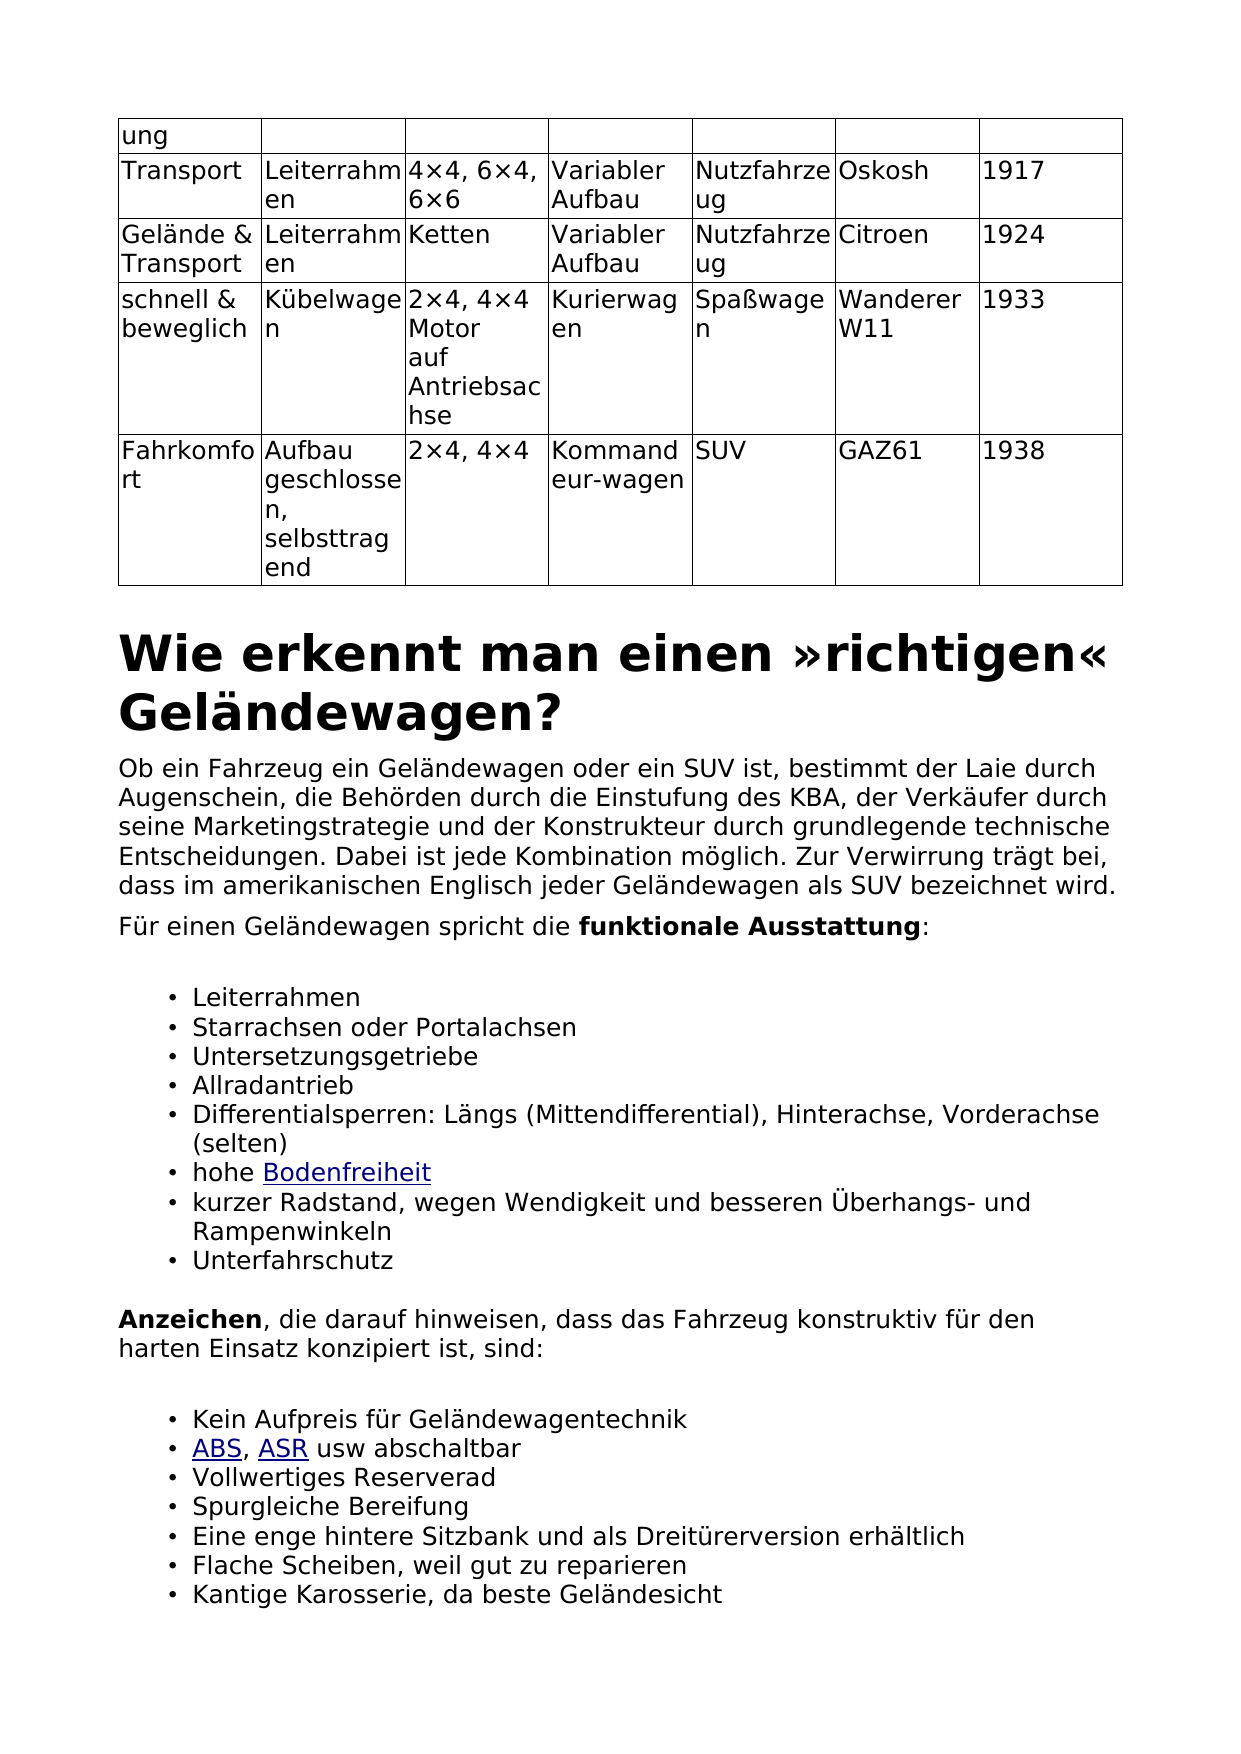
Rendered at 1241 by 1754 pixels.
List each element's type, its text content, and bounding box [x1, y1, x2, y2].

table_cell SUV [693, 435, 835, 585]
table_cell 1924 [980, 219, 1122, 282]
table_cell [693, 119, 835, 153]
list Leiterrahmen [177, 984, 1122, 1013]
table_cell Variabler Aufbau [549, 154, 692, 217]
table_cell Gelände & Transport [119, 219, 261, 282]
table_cell 4×4, 6×4, 6×6 [406, 154, 548, 217]
table_cell Kübelwagen [262, 283, 405, 433]
list kurzer Radstand, wegen Wendigkeit und besseren Überhangs- und Rampenwinkeln [177, 1188, 1122, 1246]
table_cell Ketten [406, 219, 548, 282]
table_cell Aufbau geschlossen, selbsttragend [262, 435, 405, 585]
list Differentialsperren: Längs (Mittendifferential), Hinterachse, Vorderachse (selten) [177, 1100, 1122, 1159]
list Untersetzungsgetriebe [177, 1042, 1122, 1071]
list Unterfahrschutz [177, 1246, 1122, 1275]
table_cell Spaßwagen [693, 283, 835, 433]
table_cell Oskosh [836, 154, 979, 217]
table_cell 1917 [980, 154, 1122, 217]
list Allradantrieb [177, 1071, 1122, 1100]
table_cell Nutzfahrzeug [693, 219, 835, 282]
table_cell Leiterrahmen [262, 154, 405, 217]
table_cell Variabler Aufbau [549, 219, 692, 282]
list Spurgleiche Bereifung [177, 1493, 1122, 1522]
list Kantige Karosserie, da beste Geländesicht [177, 1580, 1122, 1609]
table_cell [836, 119, 979, 153]
table_cell ung [119, 119, 261, 153]
text Für einen Geländewagen spricht die funktionale Ausstattung: [118, 912, 1122, 942]
table_cell Kommandeur-wagen [549, 435, 692, 585]
list hohe Bodenfreiheit [177, 1159, 1122, 1188]
table_cell 2×4, 4×4 Motor auf Antriebsachse [406, 283, 548, 433]
table_cell GAZ61 [836, 435, 979, 585]
list Eine enge hintere Sitzbank und als Dreitürerversion erhältlich [177, 1522, 1122, 1551]
table_cell Fahrkomfort [119, 435, 261, 585]
table_cell 2×4, 4×4 [406, 435, 548, 585]
table_cell Wanderer W11 [836, 283, 979, 433]
list Kein Aufpreis für Geländewagentechnik [177, 1405, 1122, 1434]
table_cell schnell & beweglich [119, 283, 261, 433]
table_cell [980, 119, 1122, 153]
list ABS, ASR usw abschaltbar [177, 1434, 1122, 1463]
table_cell 1933 [980, 283, 1122, 433]
table_cell Leiterrahmen [262, 219, 405, 282]
table_cell [549, 119, 692, 153]
table_cell 1938 [980, 435, 1122, 585]
list Vollwertiges Reserverad [177, 1463, 1122, 1493]
text Ob ein Fahrzeug ein Geländewagen oder ein SUV ist, bestimmt der Laie durch Augenschein, die Behörden durch die Einstufung des KBA, der Verkäufer durch seine Marketingstrategie und der Konstrukteur durch grundlegende technische Entscheidungen. Dabei ist jede Kombination möglich. Zur Verwirrung trägt bei, dass im amerikanischen Englisch jeder Geländewagen als SUV bezeichnet wird. [118, 754, 1122, 900]
list Starrachsen oder Portalachsen [177, 1013, 1122, 1042]
table_cell [406, 119, 548, 153]
table_cell [262, 119, 405, 153]
subtitle Wie erkennt man einen »richtigen« Geländewagen? [118, 625, 1122, 742]
text Anzeichen, die darauf hinweisen, dass das Fahrzeug konstruktiv für den harten Einsatz konzipiert ist, sind: [118, 1305, 1122, 1363]
table_cell Citroen [836, 219, 979, 282]
table_cell Nutzfahrzeug [693, 154, 835, 217]
table_cell Kurierwagen [549, 283, 692, 433]
list Flache Scheiben, weil gut zu reparieren [177, 1551, 1122, 1580]
table_cell Transport [119, 154, 261, 217]
